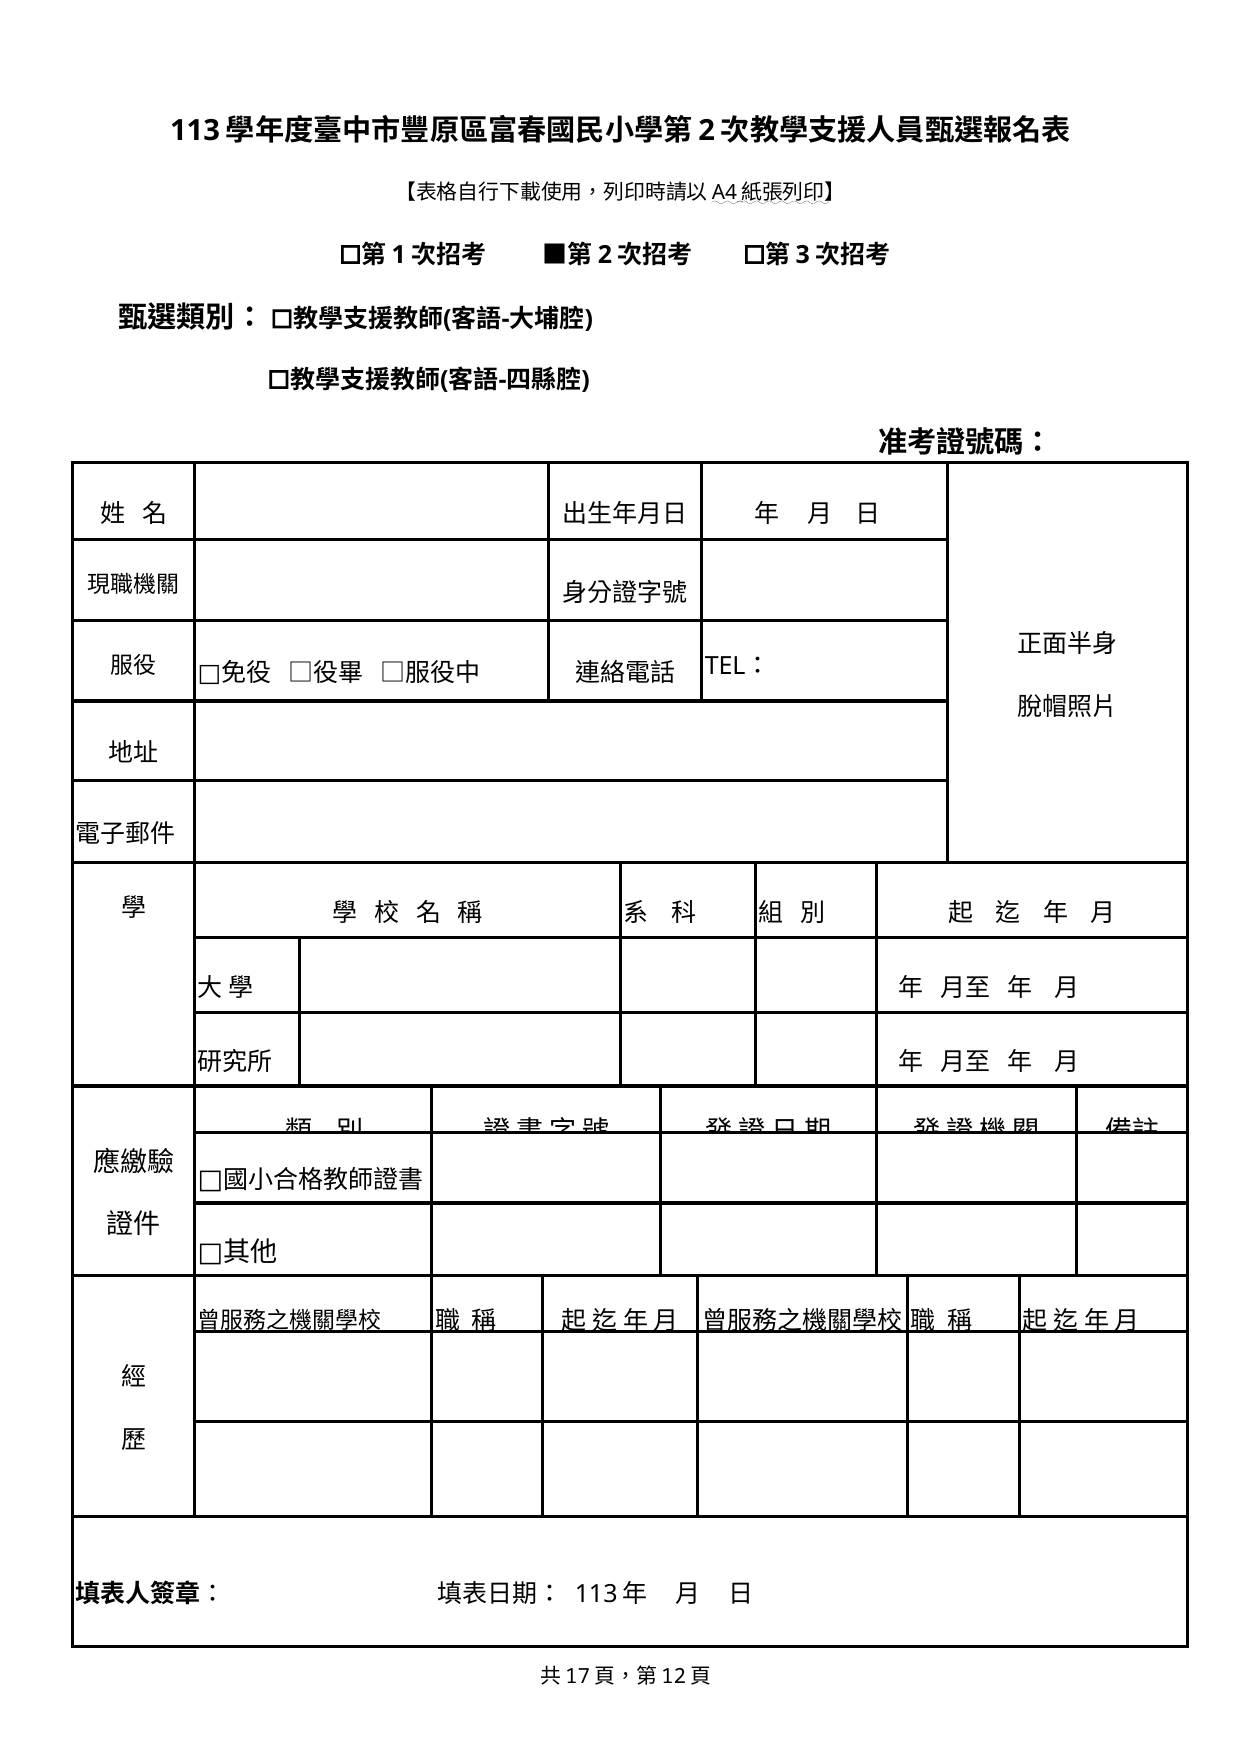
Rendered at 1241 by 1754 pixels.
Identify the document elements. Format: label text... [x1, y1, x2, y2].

table_cell 服役 情形 [74, 622, 193, 699]
table_cell 職 稱 [433, 1277, 541, 1330]
table_cell 證 書 字 號 [433, 1088, 659, 1131]
table_cell [662, 1134, 875, 1201]
table_cell [662, 1205, 875, 1273]
table_cell [622, 1014, 754, 1084]
table_cell [196, 782, 946, 861]
table_cell 年 月至 年 月 [878, 1014, 1186, 1084]
table_cell 電子郵件 [74, 782, 193, 861]
table_header 正面半身 脫帽照片 [949, 464, 1186, 861]
table_cell 現職機關 學校 [74, 541, 193, 618]
table_cell 身分證字號 [550, 541, 700, 618]
table_cell □國小合格教師證書 [196, 1134, 430, 1201]
table_cell 應繳驗 證件 [74, 1088, 193, 1273]
table_cell 起 迄 年 月 [544, 1277, 696, 1330]
table_cell TEL： 手機： [703, 622, 946, 699]
table_cell 備註 [1078, 1088, 1186, 1131]
table_cell [757, 939, 875, 1011]
table_cell [301, 939, 619, 1011]
table_cell 曾服務之機關學校 [699, 1277, 906, 1330]
table_cell 職 稱 [909, 1277, 1018, 1330]
table_cell 發 證 日 期 [662, 1088, 875, 1131]
table_cell 地址 [74, 703, 193, 779]
table_header 出生年月日 [550, 464, 700, 538]
table_header 姓 名 [74, 464, 193, 538]
text 教學支援教師(客語-四縣腔) [118, 336, 1122, 398]
table_cell 系 科 [622, 864, 754, 936]
table_cell 學 校 名 稱 [196, 864, 619, 936]
table_cell 學 歷 [74, 864, 193, 1084]
table_cell [433, 1423, 541, 1515]
table_cell [622, 939, 754, 1011]
table_cell [196, 703, 946, 779]
table_cell 年 月至 年 月 [878, 939, 1186, 1011]
table_cell □免役 □役畢 □服役中 [196, 622, 547, 699]
table_cell 填表人簽章： 填表日期： 113年 月 日 [74, 1518, 1186, 1645]
table_cell [301, 1014, 619, 1084]
text 113學年度臺中市豐原區富春國民小學第2次教學支援人員甄選報名表 [118, 86, 1122, 148]
table_cell [544, 1333, 696, 1420]
table_cell [544, 1423, 696, 1515]
table_cell [757, 1014, 875, 1084]
table_cell [1021, 1423, 1186, 1515]
table_cell [433, 1205, 659, 1273]
table_cell 起 迄 年 月 [878, 864, 1186, 936]
table_cell □其他 [196, 1205, 430, 1273]
table_cell 類 別 [196, 1088, 430, 1131]
table_cell [196, 1423, 430, 1515]
table_cell 組 別 [757, 864, 875, 936]
text 第1次招考 ■第2次招考 第3次招考 [118, 211, 1122, 273]
table_cell 曾服務之機關學校 [196, 1277, 430, 1330]
table_cell [1021, 1333, 1186, 1420]
table_cell [699, 1333, 906, 1420]
table_cell [196, 541, 547, 618]
table_cell [433, 1333, 541, 1420]
table_cell 經 歷 [74, 1277, 193, 1515]
table_header [196, 464, 547, 538]
table_header 年 月 日 [703, 464, 946, 538]
table_cell 連絡電話 [550, 622, 700, 699]
table_cell [909, 1423, 1018, 1515]
table_cell [1078, 1134, 1186, 1201]
table_cell [878, 1134, 1075, 1201]
table_cell 起 迄 年 月 [1021, 1277, 1186, 1330]
table_cell [433, 1134, 659, 1201]
table_cell [703, 541, 946, 618]
table_cell [1078, 1205, 1186, 1273]
text 准考證號碼： [118, 398, 1122, 461]
table_cell [878, 1205, 1075, 1273]
table_cell 大 學 [196, 939, 298, 1011]
table_cell [699, 1423, 906, 1515]
table_cell 研究所 [196, 1014, 298, 1084]
table_cell 發 證 機 關 [878, 1088, 1075, 1131]
table_cell [196, 1333, 430, 1420]
text 【表格自行下載使用，列印時請以A4紙張列印】 [118, 148, 1122, 211]
text 甄選類別： 教學支援教師(客語-大埔腔) [118, 273, 1122, 336]
table_cell [909, 1333, 1018, 1420]
